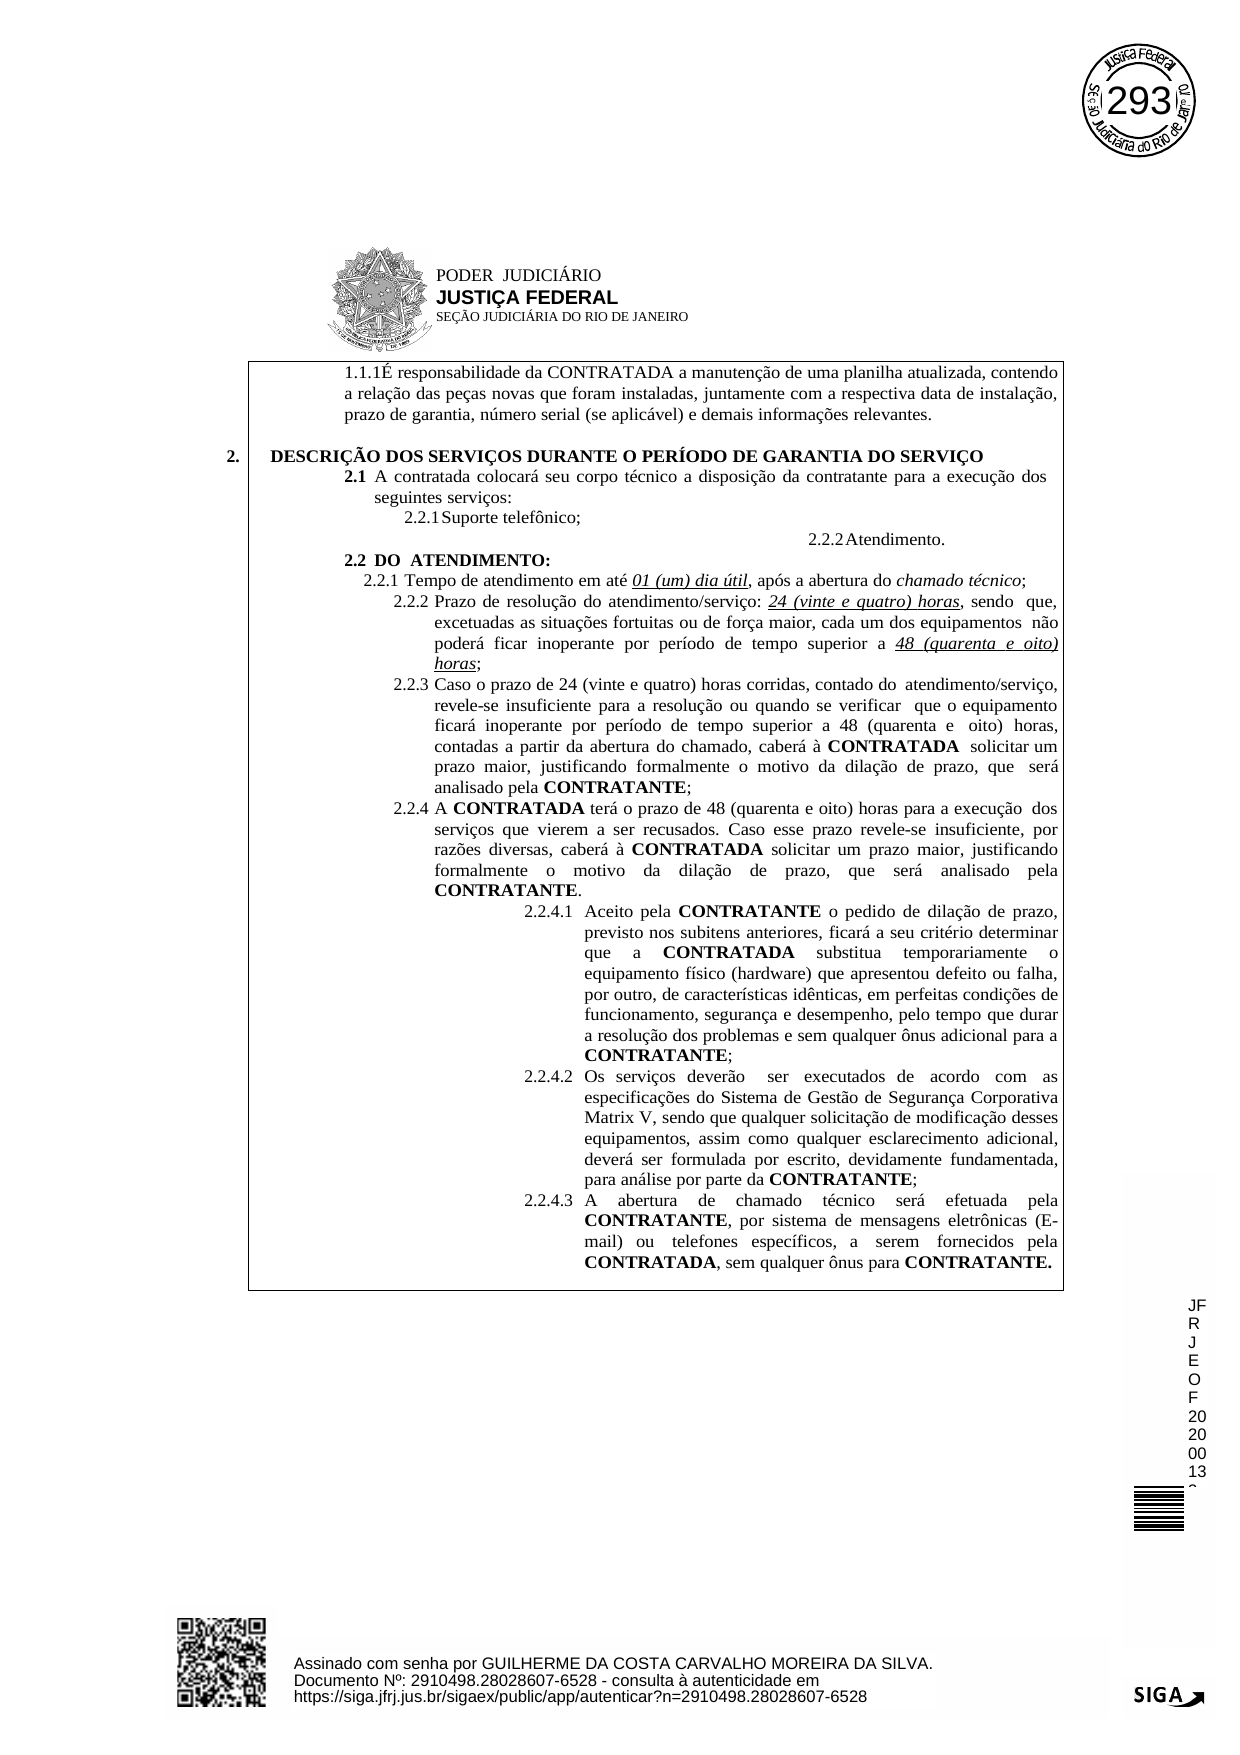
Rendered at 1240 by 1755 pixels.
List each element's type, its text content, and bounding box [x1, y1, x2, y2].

list [1064, 528, 1239, 549]
list DESCRIÇÃO DOS SERVIÇOS DURANTE O PERÍODO DE GARANTIA DO SERVIÇO [249, 446, 1063, 466]
list [1064, 570, 1239, 591]
list Atendimento. [808, 528, 1063, 549]
list DESCRIÇÃO DOS SERVIÇOS DURANTE O PERÍODO DE GARANTIA DO SERVIÇO [1064, 446, 1239, 466]
list Caso o prazo de 24 (vinte e quatro) horas corridas, contado do atendimento/serviço, revele-se insuficiente para a resolução ou quando se verificar que o equipamento ficará inoperante por período de tempo superior a 48 (quarenta e oito) horas, contadas a partir da abertura do chamado, caberá à CONTRATADA solicitar um prazo maior, justificando formalmente o motivo da dilação de prazo, que será analisado pela CONTRATANTE; [393, 674, 1058, 797]
list Os serviços deverão ser executados de acordo com as especificações do Sistema de Gestão de Segurança Corporativa Matrix V, sendo que qualquer solicitação de modificação desses equipamentos, assim como qualquer esclarecimento adicional, deverá ser formulada por escrito, devidamente fundamentada, para análise por parte da CONTRATANTE; [524, 1066, 1058, 1189]
list A CONTRATADA terá o prazo de 48 (quarenta e oito) horas para a execução dos serviços que vierem a ser recusados. Caso esse prazo revele-se insuficiente, por razões diversas, caberá à CONTRATADA solicitar um prazo maior, justificando formalmente o motivo da dilação de prazo, que será analisado pela CONTRATANTE. [393, 798, 1058, 901]
list Prazo de resolução do atendimento/serviço: 24 (vinte e quatro) horas, sendo que, excetuadas as situações fortuitas ou de força maior, cada um dos equipamentos não poderá ficar inoperante por período de tempo superior a 48 (quarenta e oito) horas; [393, 591, 1058, 673]
list [1064, 507, 1239, 527]
text ç [1087, 98, 1099, 106]
text e [1180, 95, 1193, 105]
list A contratada colocará seu corpo técnico a disposição da contratante para a execução dos seguintes serviços: [344, 466, 1050, 507]
list [1064, 550, 1239, 570]
list Tempo de atendimento em até 01 (um) dia útil, após a abertura do chamado técnico; [363, 570, 1063, 591]
list Aceito pela CONTRATANTE o pedido de dilação de prazo, previsto nos subitens anteriores, ficará a seu critério determinar que a CONTRATADA substitua temporariamente o equipamento físico (hardware) que apresentou defeito ou falha, por outro, de características idênticas, em perfeitas condições de funcionamento, segurança e desempenho, pelo tempo que durar a resolução dos problemas e sem qualquer ônus adicional para a CONTRATANTE; [524, 901, 1058, 1066]
text 1.1.1É responsabilidade da CONTRATADA a manutenção de uma planilha atualizada, contendo a relação das peças novas que foram instaladas, juntamente com a respectiva data de instalação, prazo de garantia, número serial (se aplicável) e demais informações relevantes. [344, 362, 1058, 424]
list Suporte telefônico; [404, 507, 1063, 527]
list A abertura de chamado técnico será efetuada pela CONTRATANTE, por sistema de mensagens eletrônicas (E- mail) ou telefones específicos, a serem fornecidos pela CONTRATADA, sem qualquer ônus para CONTRATANTE. [524, 1190, 1058, 1272]
list JFRJEOF202000133V02 [1188, 1296, 1207, 1487]
list DO ATENDIMENTO: [344, 550, 1063, 570]
